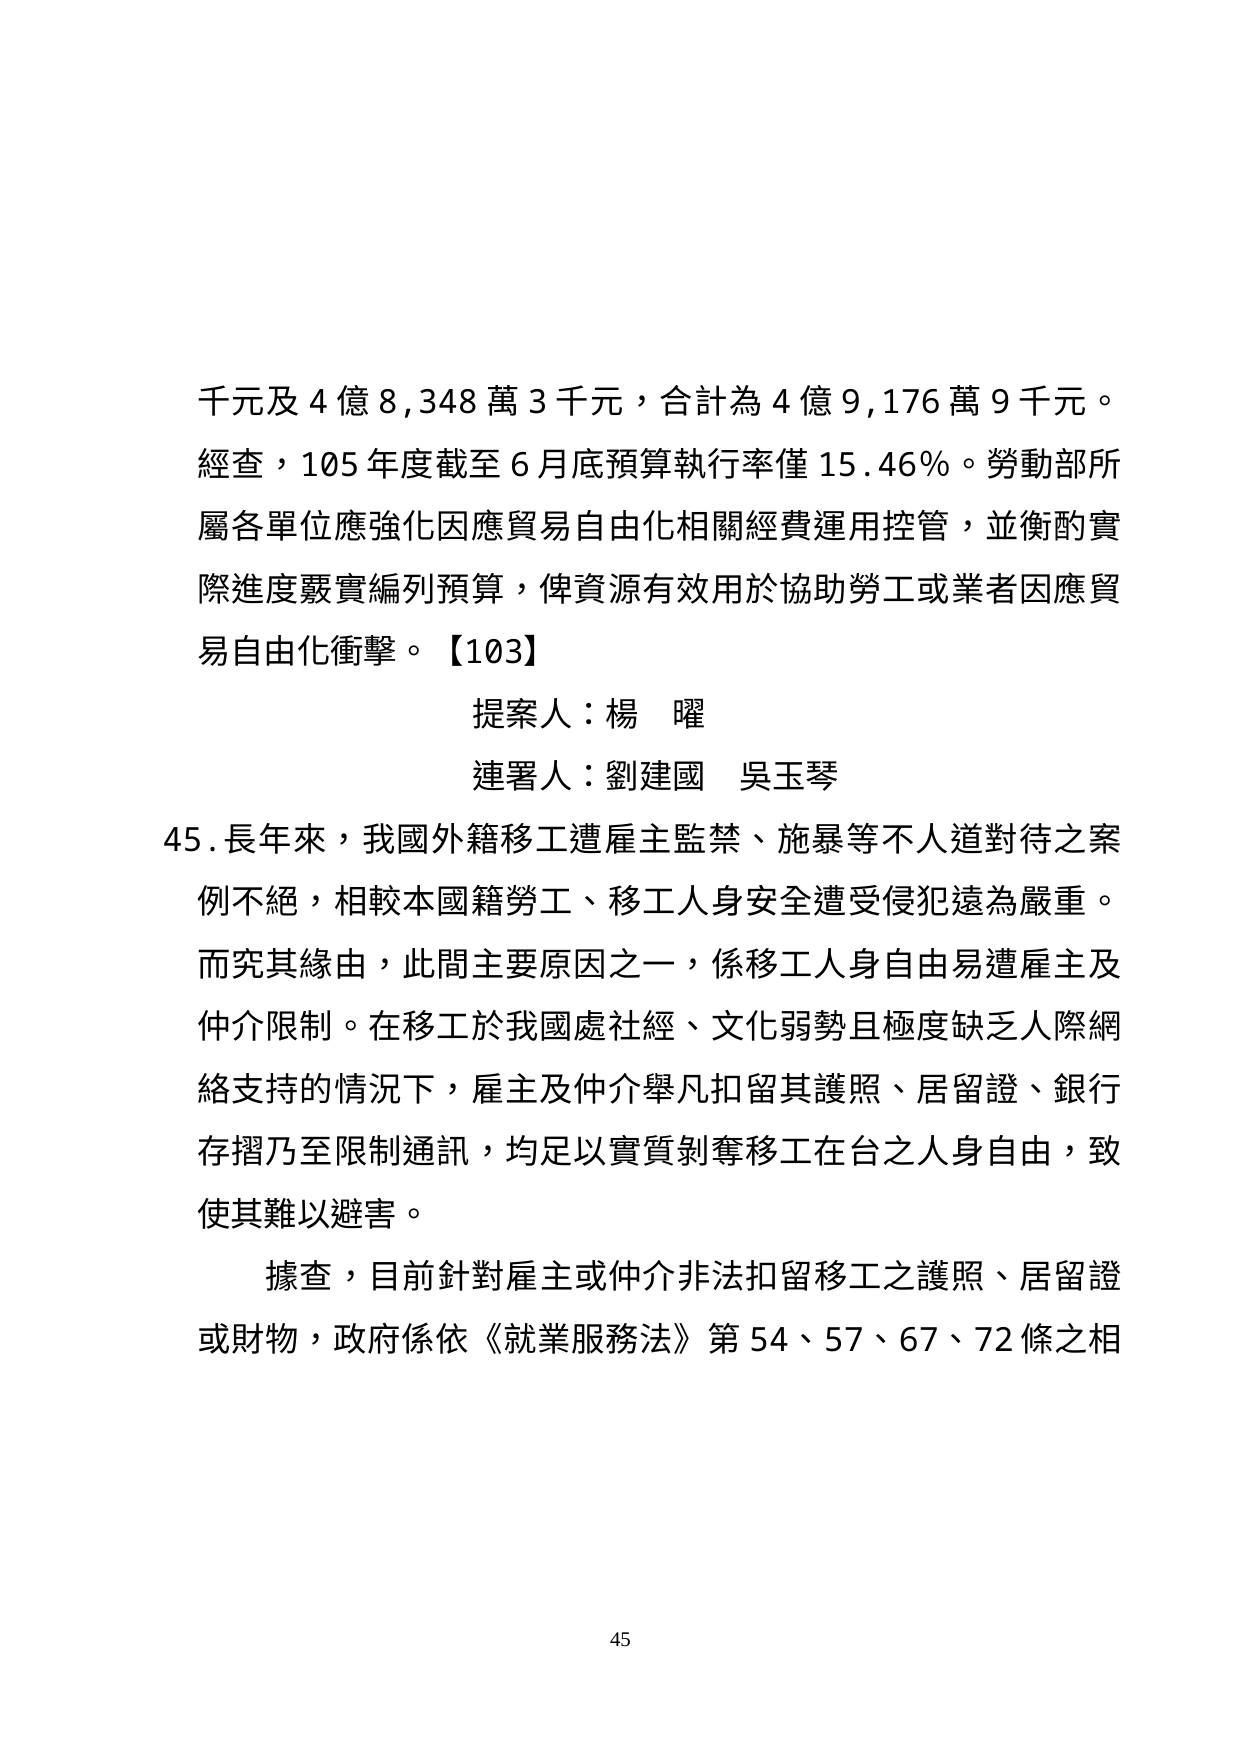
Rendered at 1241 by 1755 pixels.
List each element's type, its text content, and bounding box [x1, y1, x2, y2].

text 45.長年來，我國外籍移工遭雇主監禁、施暴等不人道對待之案例不絕，相較本國籍勞工、移工人身安全遭受侵犯遠為嚴重。而究其緣由，此間主要原因之一，係移工人身自由易遭雇主及仲介限制。在移工於我國處社經、文化弱勢且極度缺乏人際網絡支持的情況下，雇主及仲介舉凡扣留其護照、居留證、銀行存摺乃至限制通訊，均足以實質剝奪移工在台之人身自由，致使其難以避害。 [162, 795, 1122, 1233]
text 提案人：楊 曜 [117, 670, 1122, 733]
text 連署人：劉建國 吳玉琴 [117, 733, 1122, 795]
text 據查，目前針對雇主或仲介非法扣留移工之護照、居留證或財物，政府係依《就業服務法》第54、57、67、72條之相 [197, 1233, 1122, 1358]
text 千元及4億8,348萬3千元，合計為4億9,176萬9千元。經查，105年度截至6月底預算執行率僅15.46％。勞動部所屬各單位應強化因應貿易自由化相關經費運用控管，並衡酌實際進度覈實編列預算，俾資源有效用於協助勞工或業者因應貿易自由化衝擊。【103】 [162, 358, 1122, 670]
